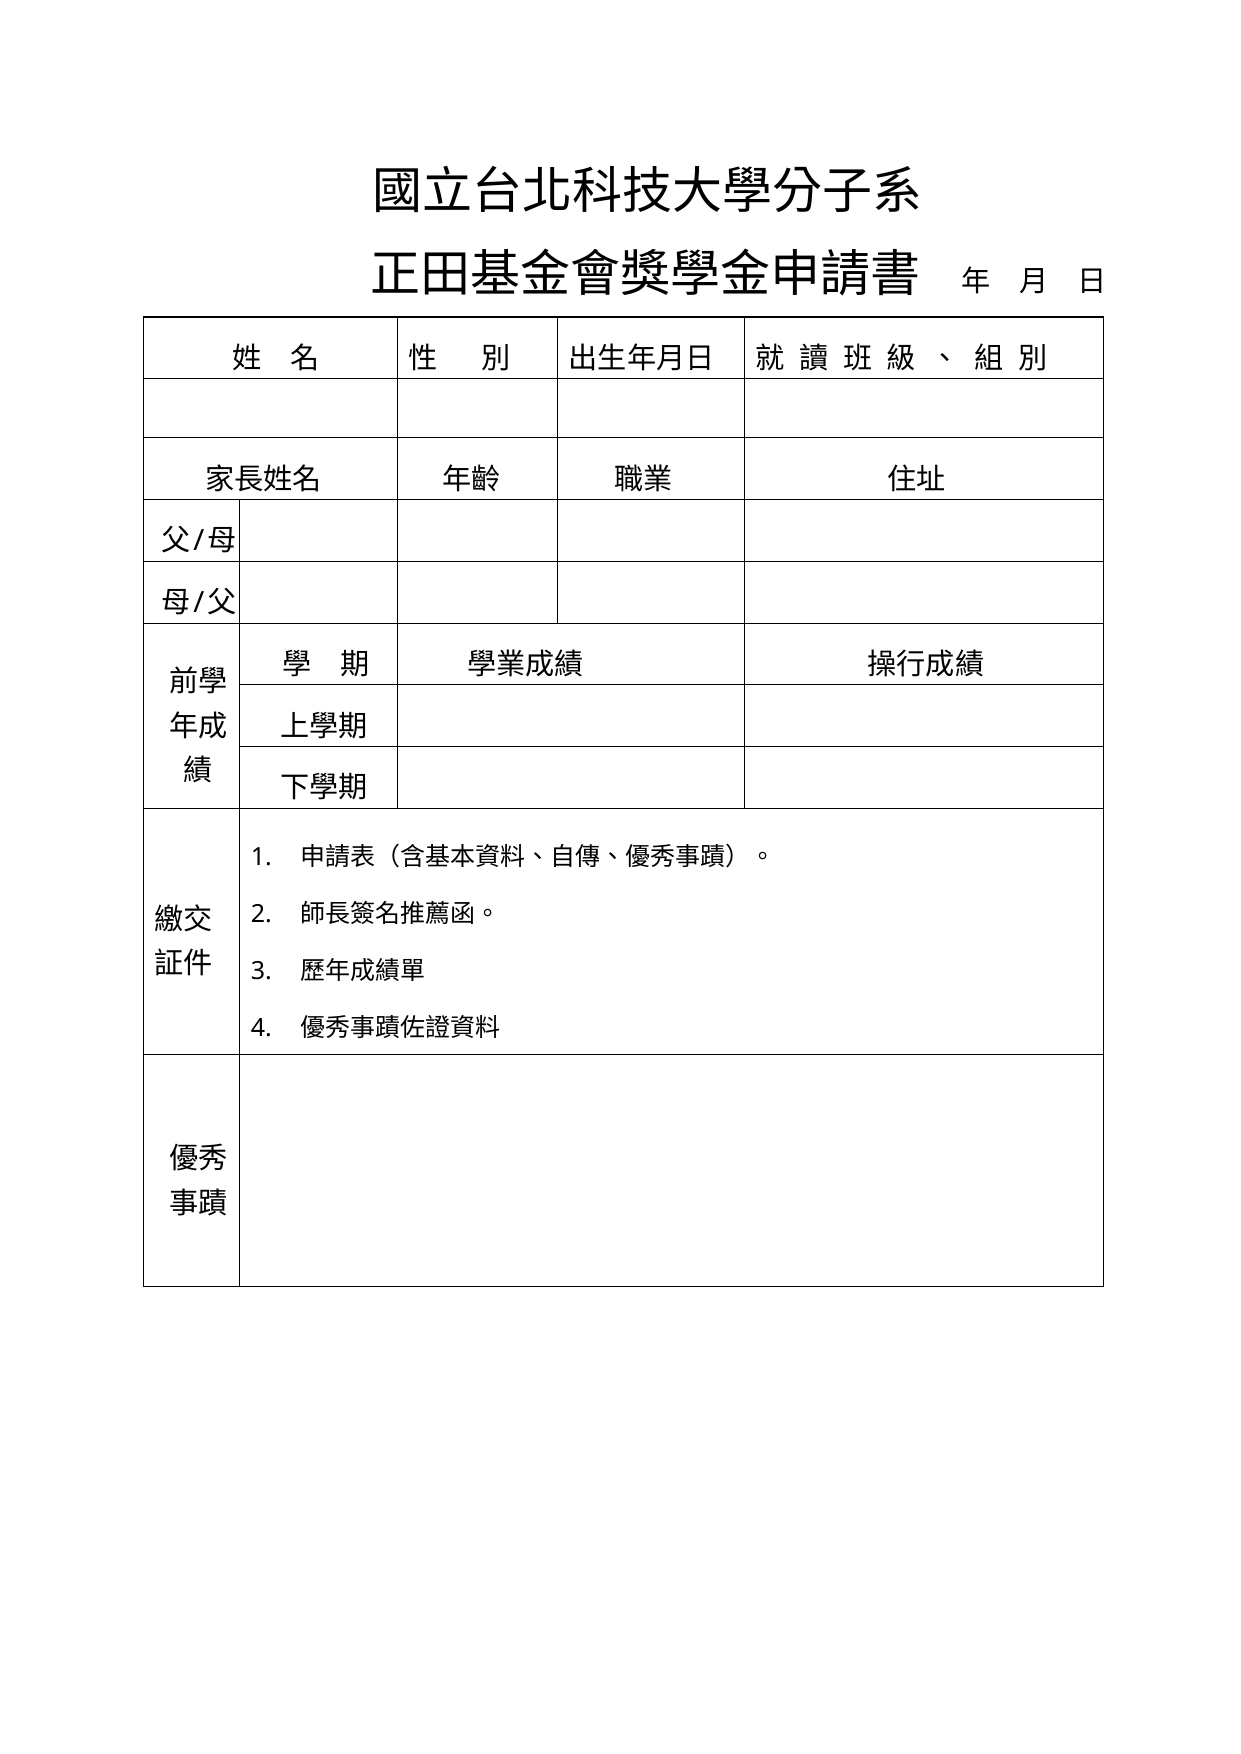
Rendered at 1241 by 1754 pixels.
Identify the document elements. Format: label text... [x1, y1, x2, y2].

table_cell [144, 379, 397, 437]
table_header 出生年月日 [558, 318, 744, 378]
table_cell 學業成績 [398, 624, 744, 684]
table_cell 申請表（含基本資料、自傳、優秀事蹟）。 師長簽名推薦函。 歷年成績單 優秀事蹟佐證資料 [240, 809, 1103, 1054]
text 國立台北科技大學分子系 [187, 150, 1107, 222]
table_cell [745, 562, 1103, 622]
table_header 姓 名 [144, 318, 397, 378]
table_cell 前學年成績 [144, 624, 239, 807]
table_cell [398, 747, 744, 807]
table_cell [558, 500, 744, 561]
table_cell [240, 562, 397, 622]
table_cell [398, 685, 744, 746]
table_cell 學 期 [240, 624, 397, 684]
table_cell [745, 685, 1103, 746]
table_cell [240, 500, 397, 561]
table_cell [745, 379, 1103, 437]
table_cell 母/父 [144, 562, 239, 622]
table_cell [745, 500, 1103, 561]
table_cell 下學期 [240, 747, 397, 807]
table_cell [558, 379, 744, 437]
table_cell 家長姓名 [144, 438, 397, 499]
table_cell [398, 379, 557, 437]
table_cell [745, 747, 1103, 807]
table_cell 父/母 [144, 500, 239, 561]
table_header 就 讀 班 級 、 組 別 [745, 318, 1103, 378]
table_header 性 別 [398, 318, 557, 378]
table_cell [398, 562, 557, 622]
table_cell 年齡 [398, 438, 557, 499]
table_cell 操行成績 [745, 624, 1103, 684]
table_cell [398, 500, 557, 561]
table_cell 繳交証件 [144, 809, 239, 1054]
table_cell 優秀事蹟 [144, 1055, 239, 1286]
table_cell [240, 1055, 1103, 1286]
table_cell 住址 [745, 438, 1103, 499]
text 正田基金會獎學金申請書 年 月 日 [187, 233, 1107, 306]
table_cell [558, 562, 744, 622]
table_cell 職業 [558, 438, 744, 499]
table_cell 上學期 [240, 685, 397, 746]
